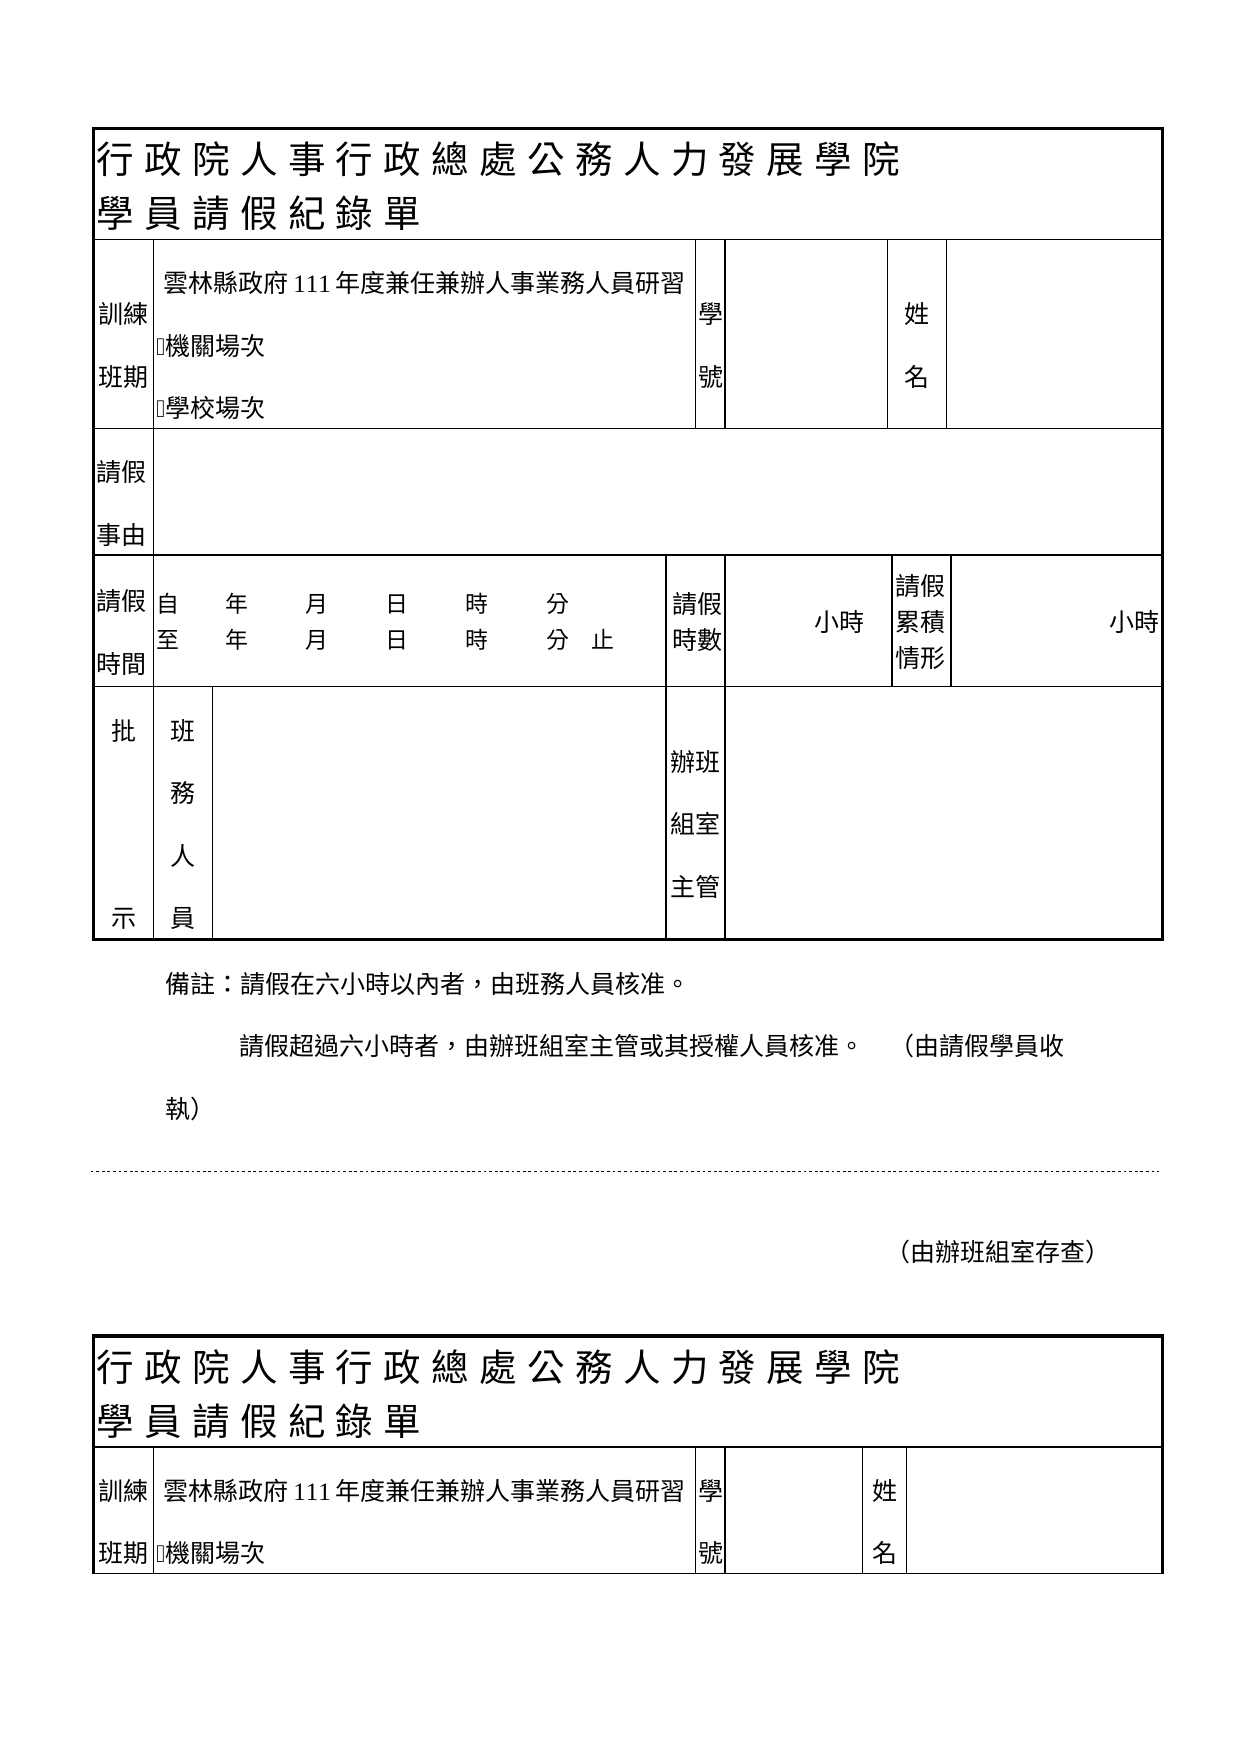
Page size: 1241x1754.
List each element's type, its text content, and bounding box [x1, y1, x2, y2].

table_cell [154, 429, 1161, 554]
table_cell 訓練班期 [95, 1448, 153, 1572]
table_cell 請假時數 [667, 556, 724, 686]
table_cell 姓 名 [888, 240, 946, 428]
table_cell 請假累積情形 [893, 556, 950, 686]
table_cell [726, 240, 887, 428]
table_cell 請假 事由 [95, 429, 153, 554]
table_cell 班 務 人 員 [154, 687, 212, 937]
text 備註：請假在六小時以內者，由班務人員核准。 [165, 941, 1060, 1003]
text （由辦班組室存查） [165, 1209, 1110, 1272]
table_cell 訓練班期 [95, 240, 153, 428]
table_cell 小時 [726, 556, 891, 686]
text 請假超過六小時者，由辦班組室主管或其授權人員核准。 （由請假學員收執） [165, 1003, 1110, 1128]
table_header 行政院人事行政總處公務人力發展學院 學員請假紀錄單 [95, 130, 1161, 239]
table_cell 雲林縣政府111年度兼任兼辦人事業務人員研習 機關場次 [154, 1448, 695, 1572]
table_cell 辦班組室主管 [667, 687, 724, 937]
table_cell 學 號 [696, 240, 724, 428]
table_cell 學 號 [696, 1448, 724, 1572]
table_cell [726, 1448, 862, 1572]
table_cell [947, 240, 1161, 428]
table_cell 姓 名 [863, 1448, 906, 1572]
table_cell [213, 687, 665, 937]
table_cell 雲林縣政府111年度兼任兼辦人事業務人員研習 機關場次 學校場次 [154, 240, 695, 428]
table_cell [907, 1448, 1161, 1572]
table_header 行政院人事行政總處公務人力發展學院 學員請假紀錄單 [95, 1338, 1161, 1446]
table_cell 批 示 [95, 687, 153, 937]
table_cell [726, 687, 1161, 937]
table_cell 自 年 月 日 時 分 至 年 月 日 時 分 止 [154, 556, 665, 686]
table_cell 請假 時間 [95, 556, 153, 686]
table_cell 小時 [952, 556, 1161, 686]
